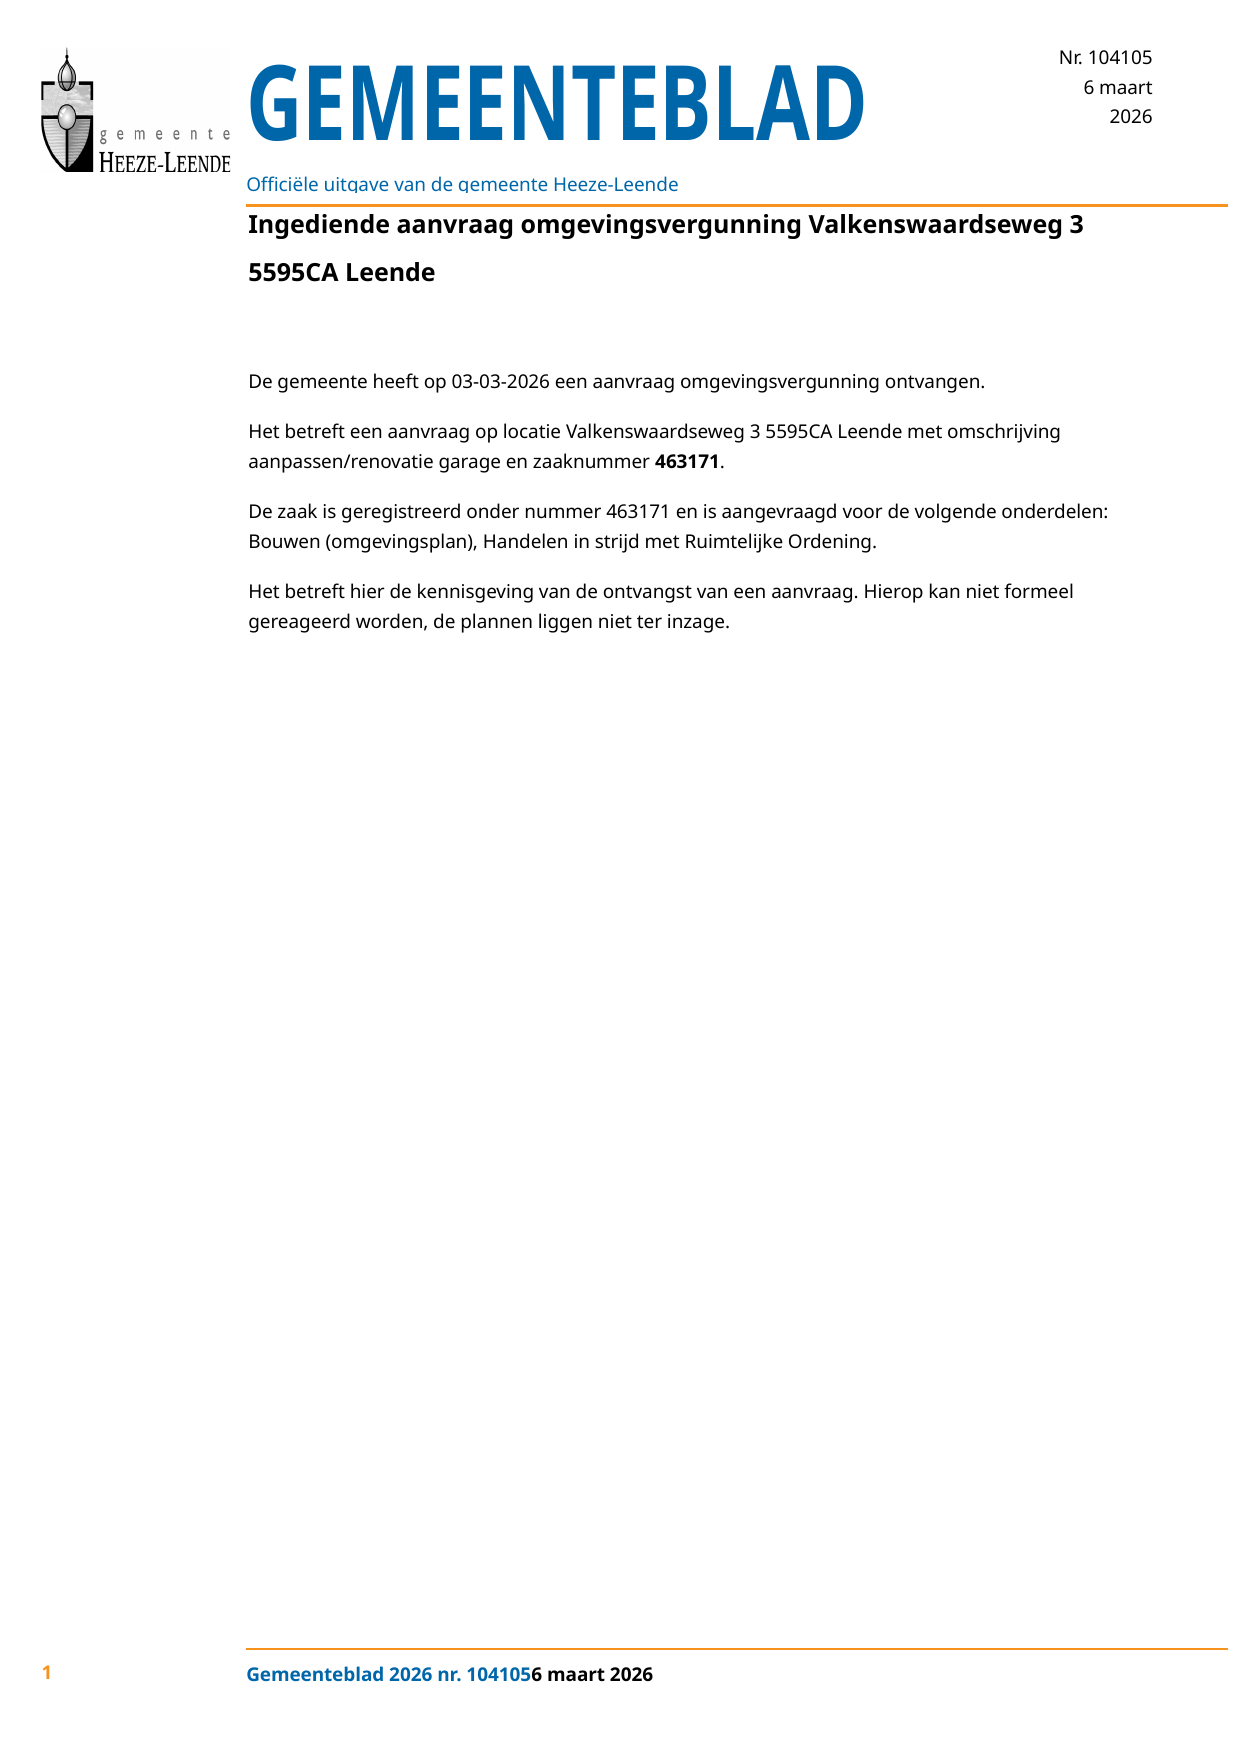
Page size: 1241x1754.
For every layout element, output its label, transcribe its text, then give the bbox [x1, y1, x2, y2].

text Het betreft hier de kennisgeving van de ontvangst van een aanvraag. Hierop kan niet formeel gereageerd worden, de plannen liggen niet ter inzage. [248, 579, 1152, 634]
text Het betreft een aanvraag op locatie Valkenswaardseweg 3 5595CA Leende met omschrijving aanpassen/renovatie garage en zaaknummer 463171. [248, 419, 1152, 474]
text De gemeente heeft op 03-03-2026 een aanvraag omgevingsvergunning ontvangen. [248, 368, 1152, 394]
picture [41, 47, 231, 172]
text Ingediende aanvraag omgevingsvergunning Valkenswaardseweg 3 5595CA Leende [248, 207, 1152, 288]
text De zaak is geregistreerd onder nummer 463171 en is aangevraagd voor de volgende onderdelen: Bouwen (omgevingsplan), Handelen in strijd met Ruimtelijke Ordening. [248, 499, 1152, 554]
